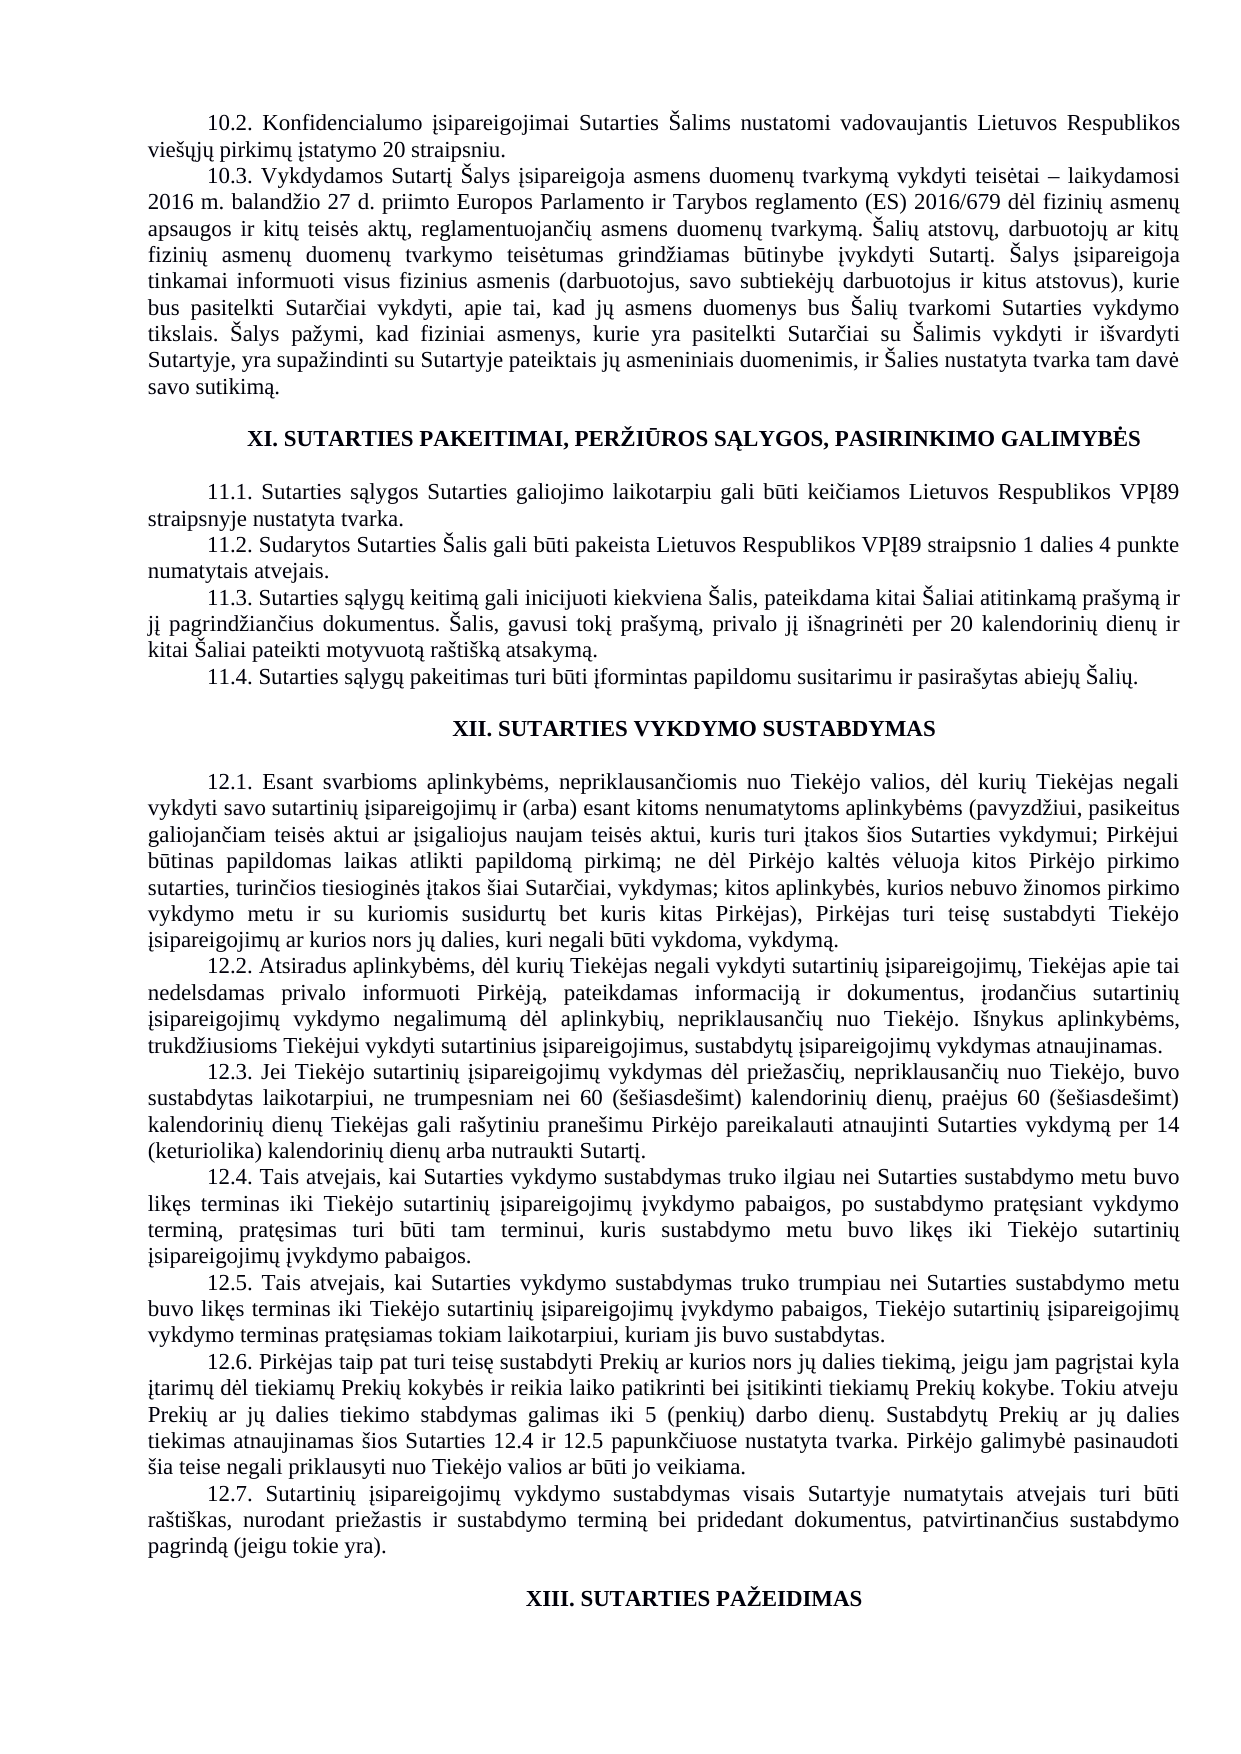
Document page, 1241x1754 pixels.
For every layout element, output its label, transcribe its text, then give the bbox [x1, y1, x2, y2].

text 12.7. Sutartinių įsipareigojimų vykdymo sustabdymas visais Sutartyje numatytais atvejais turi būti raštiškas, nurodant priežastis ir sustabdymo terminą bei pridedant dokumentus, patvirtinančius sustabdymo pagrindą (jeigu tokie yra). [148, 1480, 1181, 1559]
text XI. SUTARTIES PAKEITIMAI, PERŽIŪROS SĄLYGOS, PASIRINKIMO GALIMYBĖS [148, 426, 1181, 452]
text 11.4. Sutarties sąlygų pakeitimas turi būti įformintas papildomu susitarimu ir pasirašytas abiejų Šalių. [148, 663, 1181, 689]
text 11.1. Sutarties sąlygos Sutarties galiojimo laikotarpiu gali būti keičiamos Lietuvos Respublikos VPĮ89 straipsnyje nustatyta tvarka. [148, 478, 1181, 531]
text 12.6. Pirkėjas taip pat turi teisę sustabdyti Prekių ar kurios nors jų dalies tiekimą, jeigu jam pagrįstai kyla įtarimų dėl tiekiamų Prekių kokybės ir reikia laiko patikrinti bei įsitikinti tiekiamų Prekių kokybe. Tokiu atveju Prekių ar jų dalies tiekimo stabdymas galimas iki 5 (penkių) darbo dienų. Sustabdytų Prekių ar jų dalies tiekimas atnaujinamas šios Sutarties 12.4 ir 12.5 papunkčiuose nustatyta tvarka. Pirkėjo galimybė pasinaudoti šia teise negali priklausyti nuo Tiekėjo valios ar būti jo veikiama. [148, 1348, 1181, 1480]
text 10.3. Vykdydamos Sutartį Šalys įsipareigoja asmens duomenų tvarkymą vykdyti teisėtai – laikydamosi 2016 m. balandžio 27 d. priimto Europos Parlamento ir Tarybos reglamento (ES) 2016/679 dėl fizinių asmenų apsaugos ir kitų teisės aktų, reglamentuojančių asmens duomenų tvarkymą. Šalių atstovų, darbuotojų ar kitų fizinių asmenų duomenų tvarkymo teisėtumas grindžiamas būtinybe įvykdyti Sutartį. Šalys įsipareigoja tinkamai informuoti visus fizinius asmenis (darbuotojus, savo subtiekėjų darbuotojus ir kitus atstovus), kurie bus pasitelkti Sutarčiai vykdyti, apie tai, kad jų asmens duomenys bus Šalių tvarkomi Sutarties vykdymo tikslais. Šalys pažymi, kad fiziniai asmenys, kurie yra pasitelkti Sutarčiai su Šalimis vykdyti ir išvardyti Sutartyje, yra supažindinti su Sutartyje pateiktais jų asmeniniais duomenimis, ir Šalies nustatyta tvarka tam davė savo sutikimą. [148, 162, 1181, 399]
text 12.5. Tais atvejais, kai Sutarties vykdymo sustabdymas truko trumpiau nei Sutarties sustabdymo metu buvo likęs terminas iki Tiekėjo sutartinių įsipareigojimų įvykdymo pabaigos, Tiekėjo sutartinių įsipareigojimų vykdymo terminas pratęsiamas tokiam laikotarpiui, kuriam jis buvo sustabdytas. [148, 1269, 1181, 1348]
text 12.4. Tais atvejais, kai Sutarties vykdymo sustabdymas truko ilgiau nei Sutarties sustabdymo metu buvo likęs terminas iki Tiekėjo sutartinių įsipareigojimų įvykdymo pabaigos, po sustabdymo pratęsiant vykdymo terminą, pratęsimas turi būti tam terminui, kuris sustabdymo metu buvo likęs iki Tiekėjo sutartinių įsipareigojimų įvykdymo pabaigos. [148, 1163, 1181, 1269]
text 10.2. Konfidencialumo įsipareigojimai Sutarties Šalims nustatomi vadovaujantis Lietuvos Respublikos viešųjų pirkimų įstatymo 20 straipsniu. [148, 109, 1181, 162]
text XIII. SUTARTIES PAŽEIDIMAS [148, 1585, 1181, 1611]
text XII. SUTARTIES VYKDYMO SUSTABDYMAS [148, 715, 1181, 742]
text 12.1. Esant svarbioms aplinkybėms, nepriklausančiomis nuo Tiekėjo valios, dėl kurių Tiekėjas negali vykdyti savo sutartinių įsipareigojimų ir (arba) esant kitoms nenumatytoms aplinkybėms (pavyzdžiui, pasikeitus galiojančiam teisės aktui ar įsigaliojus naujam teisės aktui, kuris turi įtakos šios Sutarties vykdymui; Pirkėjui būtinas papildomas laikas atlikti papildomą pirkimą; ne dėl Pirkėjo kaltės vėluoja kitos Pirkėjo pirkimo sutarties, turinčios tiesioginės įtakos šiai Sutarčiai, vykdymas; kitos aplinkybės, kurios nebuvo žinomos pirkimo vykdymo metu ir su kuriomis susidurtų bet kuris kitas Pirkėjas), Pirkėjas turi teisę sustabdyti Tiekėjo įsipareigojimų ar kurios nors jų dalies, kuri negali būti vykdoma, vykdymą. [148, 768, 1181, 953]
text 11.2. Sudarytos Sutarties Šalis gali būti pakeista Lietuvos Respublikos VPĮ89 straipsnio 1 dalies 4 punkte numatytais atvejais. [148, 531, 1181, 584]
text 11.3. Sutarties sąlygų keitimą gali inicijuoti kiekviena Šalis, pateikdama kitai Šaliai atitinkamą prašymą ir jį pagrindžiančius dokumentus. Šalis, gavusi tokį prašymą, privalo jį išnagrinėti per 20 kalendorinių dienų ir kitai Šaliai pateikti motyvuotą raštišką atsakymą. [148, 584, 1181, 663]
text 12.2. Atsiradus aplinkybėms, dėl kurių Tiekėjas negali vykdyti sutartinių įsipareigojimų, Tiekėjas apie tai nedelsdamas privalo informuoti Pirkėją, pateikdamas informaciją ir dokumentus, įrodančius sutartinių įsipareigojimų vykdymo negalimumą dėl aplinkybių, nepriklausančių nuo Tiekėjo. Išnykus aplinkybėms, trukdžiusioms Tiekėjui vykdyti sutartinius įsipareigojimus, sustabdytų įsipareigojimų vykdymas atnaujinamas. [148, 953, 1181, 1058]
text 12.3. Jei Tiekėjo sutartinių įsipareigojimų vykdymas dėl priežasčių, nepriklausančių nuo Tiekėjo, buvo sustabdytas laikotarpiui, ne trumpesniam nei 60 (šešiasdešimt) kalendorinių dienų, praėjus 60 (šešiasdešimt) kalendorinių dienų Tiekėjas gali rašytiniu pranešimu Pirkėjo pareikalauti atnaujinti Sutarties vykdymą per 14 (keturiolika) kalendorinių dienų arba nutraukti Sutartį. [148, 1058, 1181, 1163]
